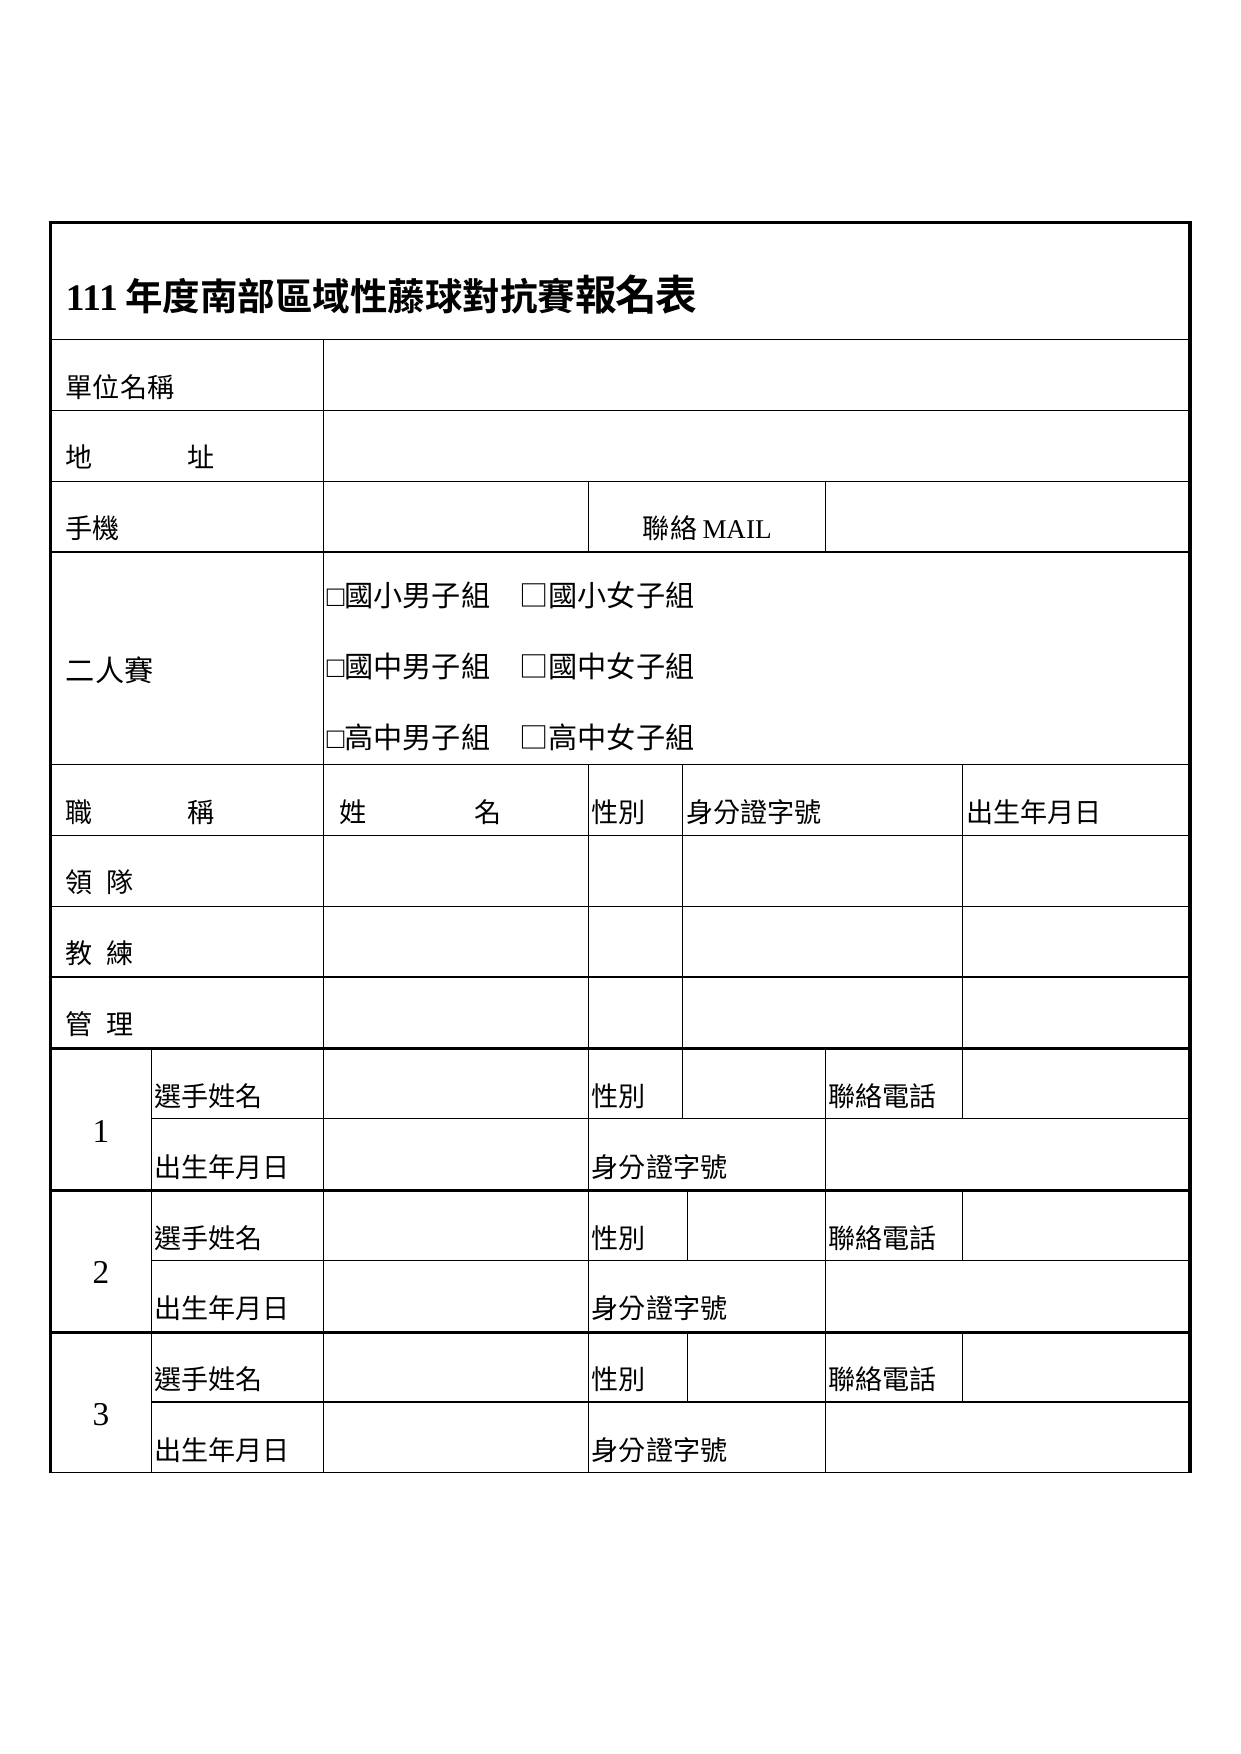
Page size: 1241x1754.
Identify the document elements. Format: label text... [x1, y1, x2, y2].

table_cell [963, 1334, 1188, 1401]
table_cell [324, 907, 588, 976]
table_cell [324, 340, 1188, 410]
table_cell 聯絡電話 [826, 1334, 962, 1401]
table_cell 聯絡MAIL [589, 482, 825, 551]
table_cell 身分證字號 [589, 1403, 825, 1472]
table_cell 聯絡電話 [826, 1192, 962, 1260]
table_cell 2 [52, 1192, 151, 1331]
table_cell 手機 [52, 482, 323, 551]
table_cell [963, 907, 1188, 976]
table_cell 3 [52, 1334, 151, 1472]
table_cell □國中男子組 □國中女子組 [324, 622, 1188, 693]
table_cell 領 隊 [52, 836, 323, 906]
table_cell 二人賽 [52, 553, 323, 764]
table_cell [963, 1192, 1188, 1260]
table_cell [683, 836, 962, 906]
table_cell □高中男子組 □高中女子組 [324, 693, 1188, 764]
table_cell [963, 978, 973, 1047]
table_cell 教 練 [52, 907, 323, 976]
table_cell 地 址 [52, 411, 323, 481]
table_cell [826, 482, 1188, 551]
table_cell 性別 [589, 1192, 687, 1260]
table_cell [324, 1119, 588, 1189]
table_cell [589, 907, 682, 976]
table_cell 性別 [589, 1050, 682, 1118]
table_cell [963, 836, 1188, 906]
table_cell [324, 411, 1188, 481]
table_cell [973, 978, 1188, 1047]
table_cell 性別 [589, 1334, 687, 1401]
table_header 111年度南部區域性藤球對抗賽報名表 [52, 224, 1188, 339]
table_cell 身分證字號 [589, 1261, 825, 1331]
table_cell 姓 名 [324, 765, 588, 835]
table_cell 聯絡電話 [826, 1050, 962, 1118]
table_cell 身分證字號 [683, 765, 962, 835]
table_cell [826, 1403, 1188, 1472]
table_cell [963, 1050, 1188, 1118]
table_cell [324, 978, 588, 1047]
table_cell 選手姓名 [152, 1192, 323, 1260]
table_cell [589, 836, 682, 906]
table_cell [324, 836, 588, 906]
table_cell [324, 1403, 588, 1472]
table_cell 性別 [589, 765, 682, 835]
table_cell [826, 1261, 1188, 1331]
table_cell [683, 1050, 825, 1118]
table_cell 出生年月日 [963, 765, 1188, 835]
table_cell [324, 1334, 588, 1401]
table_cell [683, 907, 962, 976]
table_cell 職 稱 [52, 765, 323, 835]
table_cell 選手姓名 [152, 1334, 323, 1401]
table_cell 出生年月日 [152, 1261, 323, 1331]
table_cell 出生年月日 [152, 1403, 323, 1472]
table_cell 1 [52, 1050, 151, 1189]
table_cell 出生年月日 [152, 1119, 323, 1189]
table_cell [324, 1261, 588, 1331]
table_cell [324, 482, 588, 551]
table_cell 身分證字號 [589, 1119, 825, 1189]
table_cell [683, 978, 962, 1047]
table_cell 選手姓名 [152, 1050, 323, 1118]
table_cell [324, 1192, 588, 1260]
table_cell [589, 978, 682, 1047]
table_cell [826, 1119, 1188, 1189]
table_cell [688, 1334, 825, 1401]
table_cell 單位名稱 [52, 340, 323, 410]
table_cell [688, 1192, 825, 1260]
table_cell [324, 1050, 588, 1118]
table_cell □國小男子組 □國小女子組 [324, 553, 1188, 622]
table_cell 管 理 [52, 978, 323, 1047]
